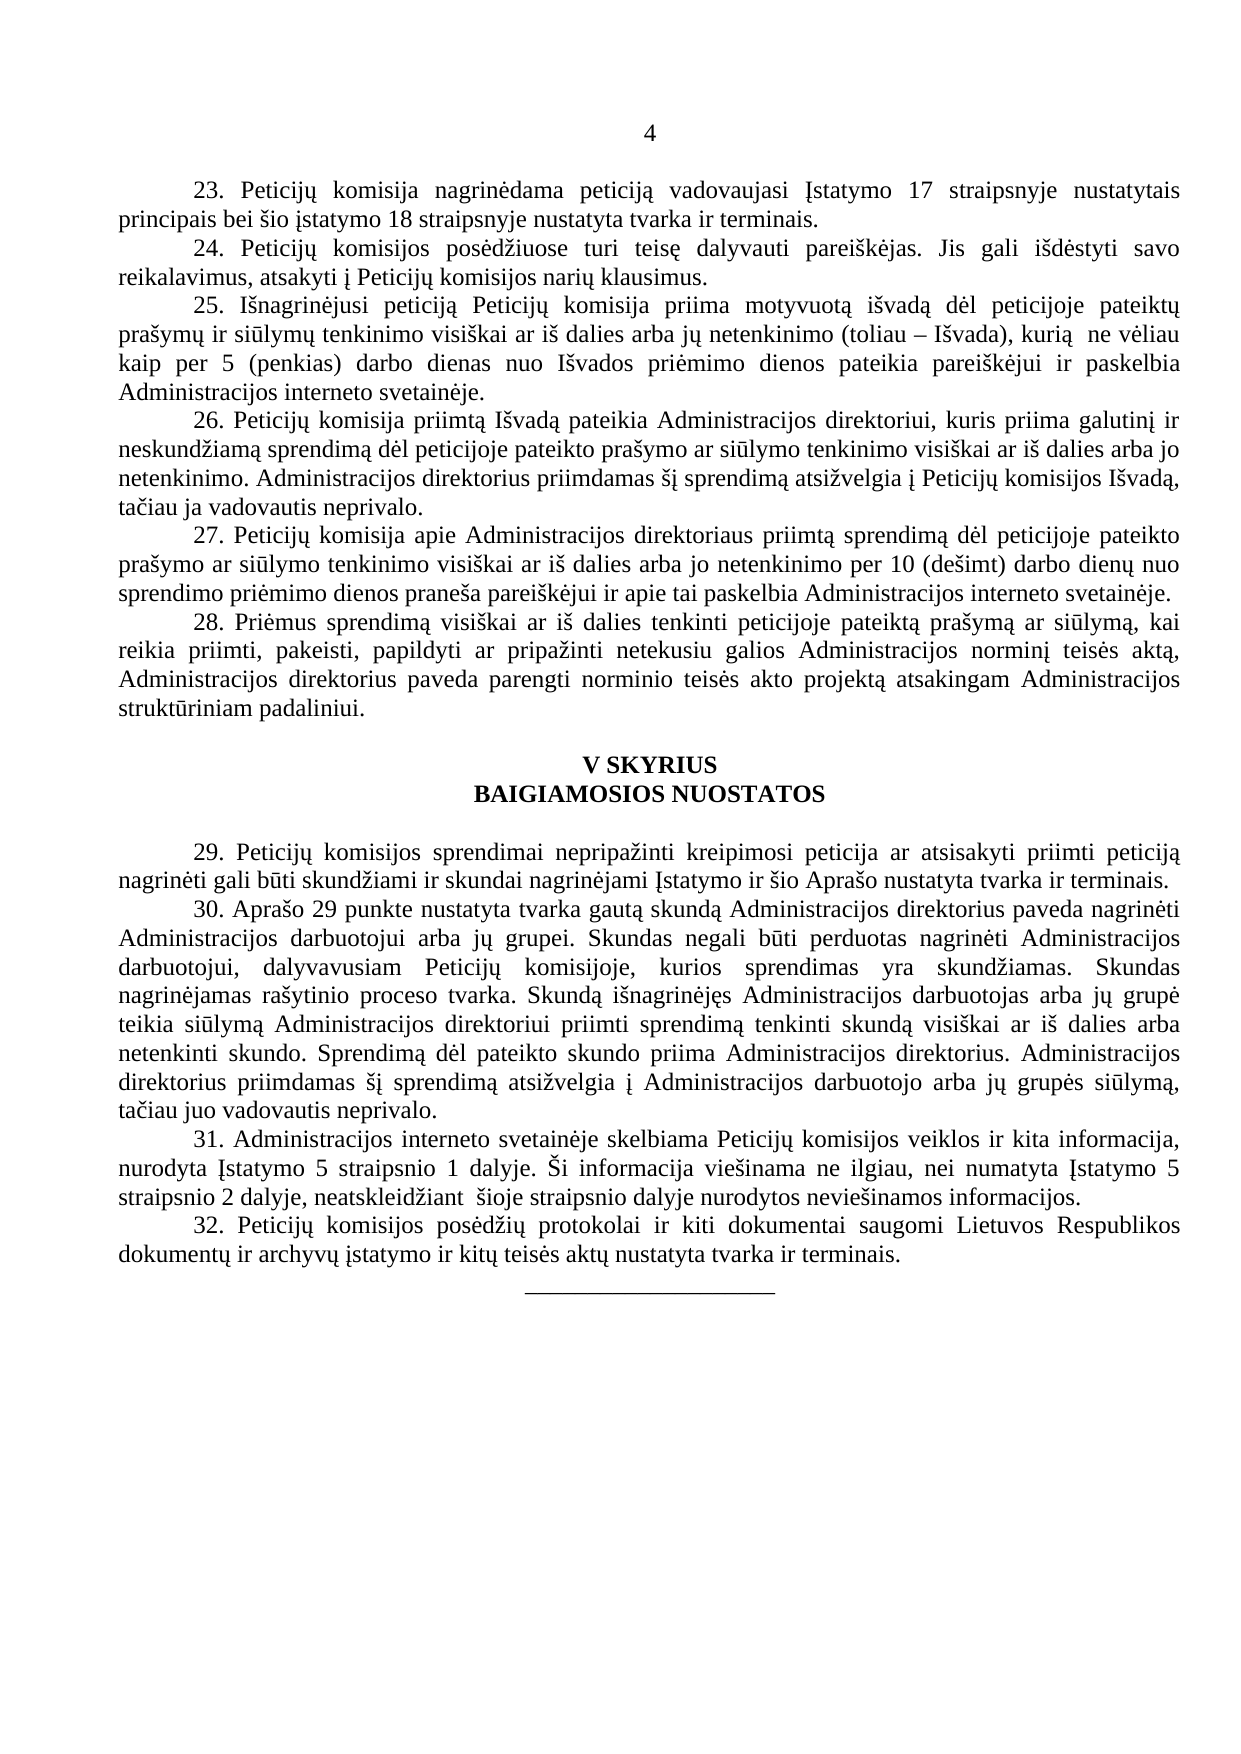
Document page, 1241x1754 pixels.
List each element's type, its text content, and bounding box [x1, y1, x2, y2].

text 28. Priėmus sprendimą visiškai ar iš dalies tenkinti peticijoje pateiktą prašymą ar siūlymą, kai reikia priimti, pakeisti, papildyti ar pripažinti netekusiu galios Administracijos norminį teisės aktą, Administracijos direktorius paveda parengti norminio teisės akto projektą atsakingam Administracijos struktūriniam padaliniui. [118, 607, 1181, 722]
text 25. Išnagrinėjusi peticiją Peticijų komisija priima motyvuotą išvadą dėl peticijoje pateiktų prašymų ir siūlymų tenkinimo visiškai ar iš dalies arba jų netenkinimo (toliau – Išvada), kurią ne vėliau kaip per 5 (penkias) darbo dienas nuo Išvados priėmimo dienos pateikia pareiškėjui ir paskelbia Administracijos interneto svetainėje. [118, 291, 1181, 406]
text 30. Aprašo 29 punkte nustatyta tvarka gautą skundą Administracijos direktorius paveda nagrinėti Administracijos darbuotojui arba jų grupei. Skundas negali būti perduotas nagrinėti Administracijos darbuotojui, dalyvavusiam Peticijų komisijoje, kurios sprendimas yra skundžiamas. Skundas nagrinėjamas rašytinio proceso tvarka. Skundą išnagrinėjęs Administracijos darbuotojas arba jų grupė teikia siūlymą Administracijos direktoriui priimti sprendimą tenkinti skundą visiškai ar iš dalies arba netenkinti skundo. Sprendimą dėl pateikto skundo priima Administracijos direktorius. Administracijos direktorius priimdamas šį sprendimą atsižvelgia į Administracijos darbuotojo arba jų grupės siūlymą, tačiau juo vadovautis neprivalo. [118, 894, 1181, 1124]
text 23. Peticijų komisija nagrinėdama peticiją vadovaujasi Įstatymo 17 straipsnyje nustatytais principais bei šio įstatymo 18 straipsnyje nustatyta tvarka ir terminais. [118, 176, 1181, 233]
text 29. Peticijų komisijos sprendimai nepripažinti kreipimosi peticija ar atsisakyti priimti peticiją nagrinėti gali būti skundžiami ir skundai nagrinėjami Įstatymo ir šio Aprašo nustatyta tvarka ir terminais. [118, 837, 1181, 894]
text 24. Peticijų komisijos posėdžiuose turi teisę dalyvauti pareiškėjas. Jis gali išdėstyti savo reikalavimus, atsakyti į Peticijų komisijos narių klausimus. [118, 233, 1181, 291]
text 26. Peticijų komisija priimtą Išvadą pateikia Administracijos direktoriui, kuris priima galutinį ir neskundžiamą sprendimą dėl peticijoje pateikto prašymo ar siūlymo tenkinimo visiškai ar iš dalies arba jo netenkinimo. Administracijos direktorius priimdamas šį sprendimą atsižvelgia į Peticijų komisijos Išvadą, tačiau ja vadovautis neprivalo. [118, 406, 1181, 521]
text 31. Administracijos interneto svetainėje skelbiama Peticijų komisijos veiklos ir kita informacija, nurodyta Įstatymo 5 straipsnio 1 dalyje. Ši informacija viešinama ne ilgiau, nei numatyta Įstatymo 5 straipsnio 2 dalyje, neatskleidžiant šioje straipsnio dalyje nurodytos neviešinamos informacijos. [118, 1124, 1181, 1211]
text BAIGIAMOSIOS NUOSTATOS [118, 779, 1181, 808]
text ____________________ [118, 1268, 1181, 1297]
text 27. Peticijų komisija apie Administracijos direktoriaus priimtą sprendimą dėl peticijoje pateikto prašymo ar siūlymo tenkinimo visiškai ar iš dalies arba jo netenkinimo per 10 (dešimt) darbo dienų nuo sprendimo priėmimo dienos praneša pareiškėjui ir apie tai paskelbia Administracijos interneto svetainėje. [118, 521, 1181, 607]
text V SKYRIUS [118, 751, 1181, 779]
text 32. Peticijų komisijos posėdžių protokolai ir kiti dokumentai saugomi Lietuvos Respublikos dokumentų ir archyvų įstatymo ir kitų teisės aktų nustatyta tvarka ir terminais. [118, 1211, 1181, 1268]
